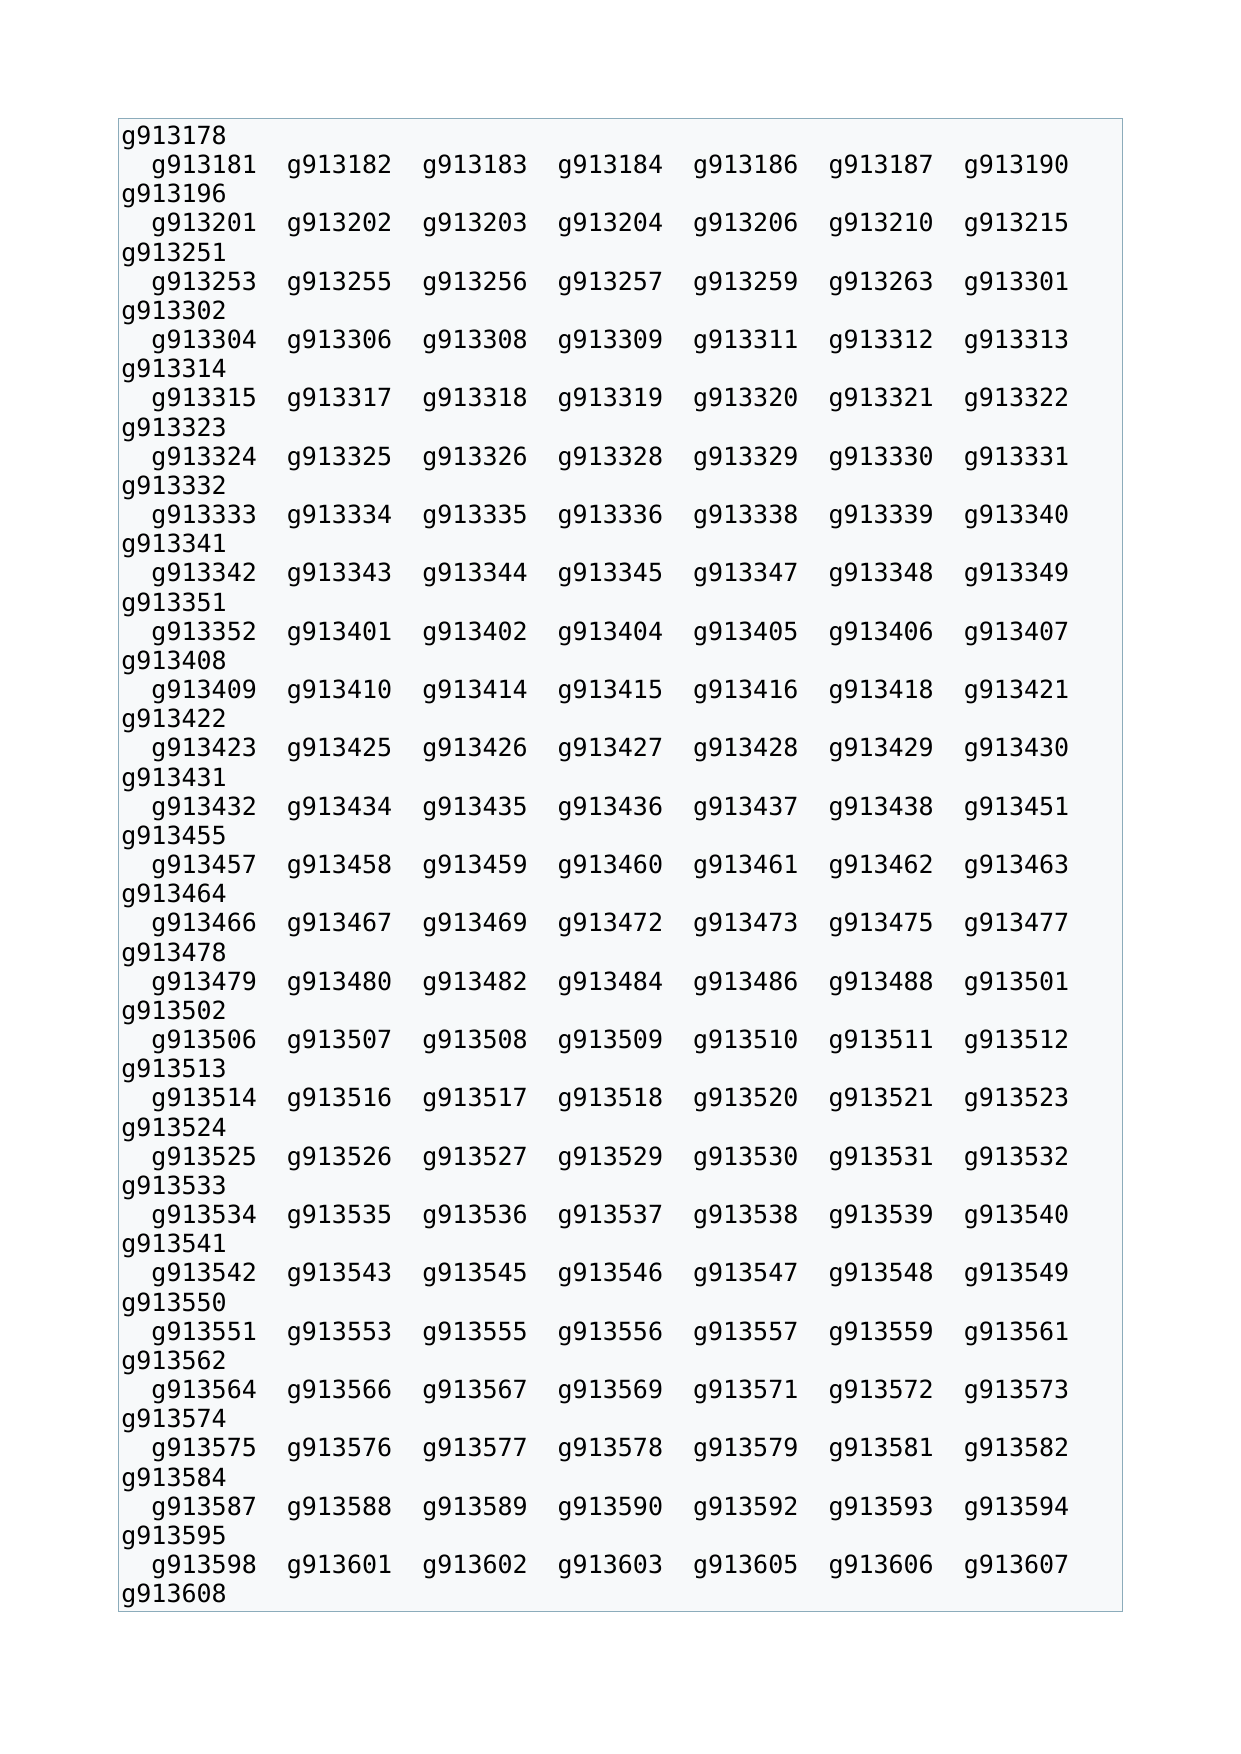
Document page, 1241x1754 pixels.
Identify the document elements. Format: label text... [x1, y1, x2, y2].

text g913178 g913181 g913182 g913183 g913184 g913186 g913187 g913190 g913196 g913201 g913202 g913203 g913204 g913206 g913210 g913215 g913251 g913253 g913255 g913256 g913257 g913259 g913263 g913301 g913302 g913304 g913306 g913308 g913309 g913311 g913312 g913313 g913314 g913315 g913317 g913318 g913319 g913320 g913321 g913322 g913323 g913324 g913325 g913326 g913328 g913329 g913330 g913331 g913332 g913333 g913334 g913335 g913336 g913338 g913339 g913340 g913341 g913342 g913343 g913344 g913345 g913347 g913348 g913349 g913351 g913352 g913401 g913402 g913404 g913405 g913406 g913407 g913408 g913409 g913410 g913414 g913415 g913416 g913418 g913421 g913422 g913423 g913425 g913426 g913427 g913428 g913429 g913430 g913431 g913432 g913434 g913435 g913436 g913437 g913438 g913451 g913455 g913457 g913458 g913459 g913460 g913461 g913462 g913463 g913464 g913466 g913467 g913469 g913472 g913473 g913475 g913477 g913478 g913479 g913480 g913482 g913484 g913486 g913488 g913501 g913502 g913506 g913507 g913508 g913509 g913510 g913511 g913512 g913513 g913514 g913516 g913517 g913518 g913520 g913521 g913523 g913524 g913525 g913526 g913527 g913529 g913530 g913531 g913532 g913533 g913534 g913535 g913536 g913537 g913538 g913539 g913540 g913541 g913542 g913543 g913545 g913546 g913547 g913548 g913549 g913550 g913551 g913553 g913555 g913556 g913557 g913559 g913561 g913562 g913564 g913566 g913567 g913569 g913571 g913572 g913573 g913574 g913575 g913576 g913577 g913578 g913579 g913581 g913582 g913584 g913587 g913588 g913589 g913590 g913592 g913593 g913594 g913595 g913598 g913601 g913602 g913603 g913605 g913606 g913607 g913608 [119, 119, 1122, 1611]
